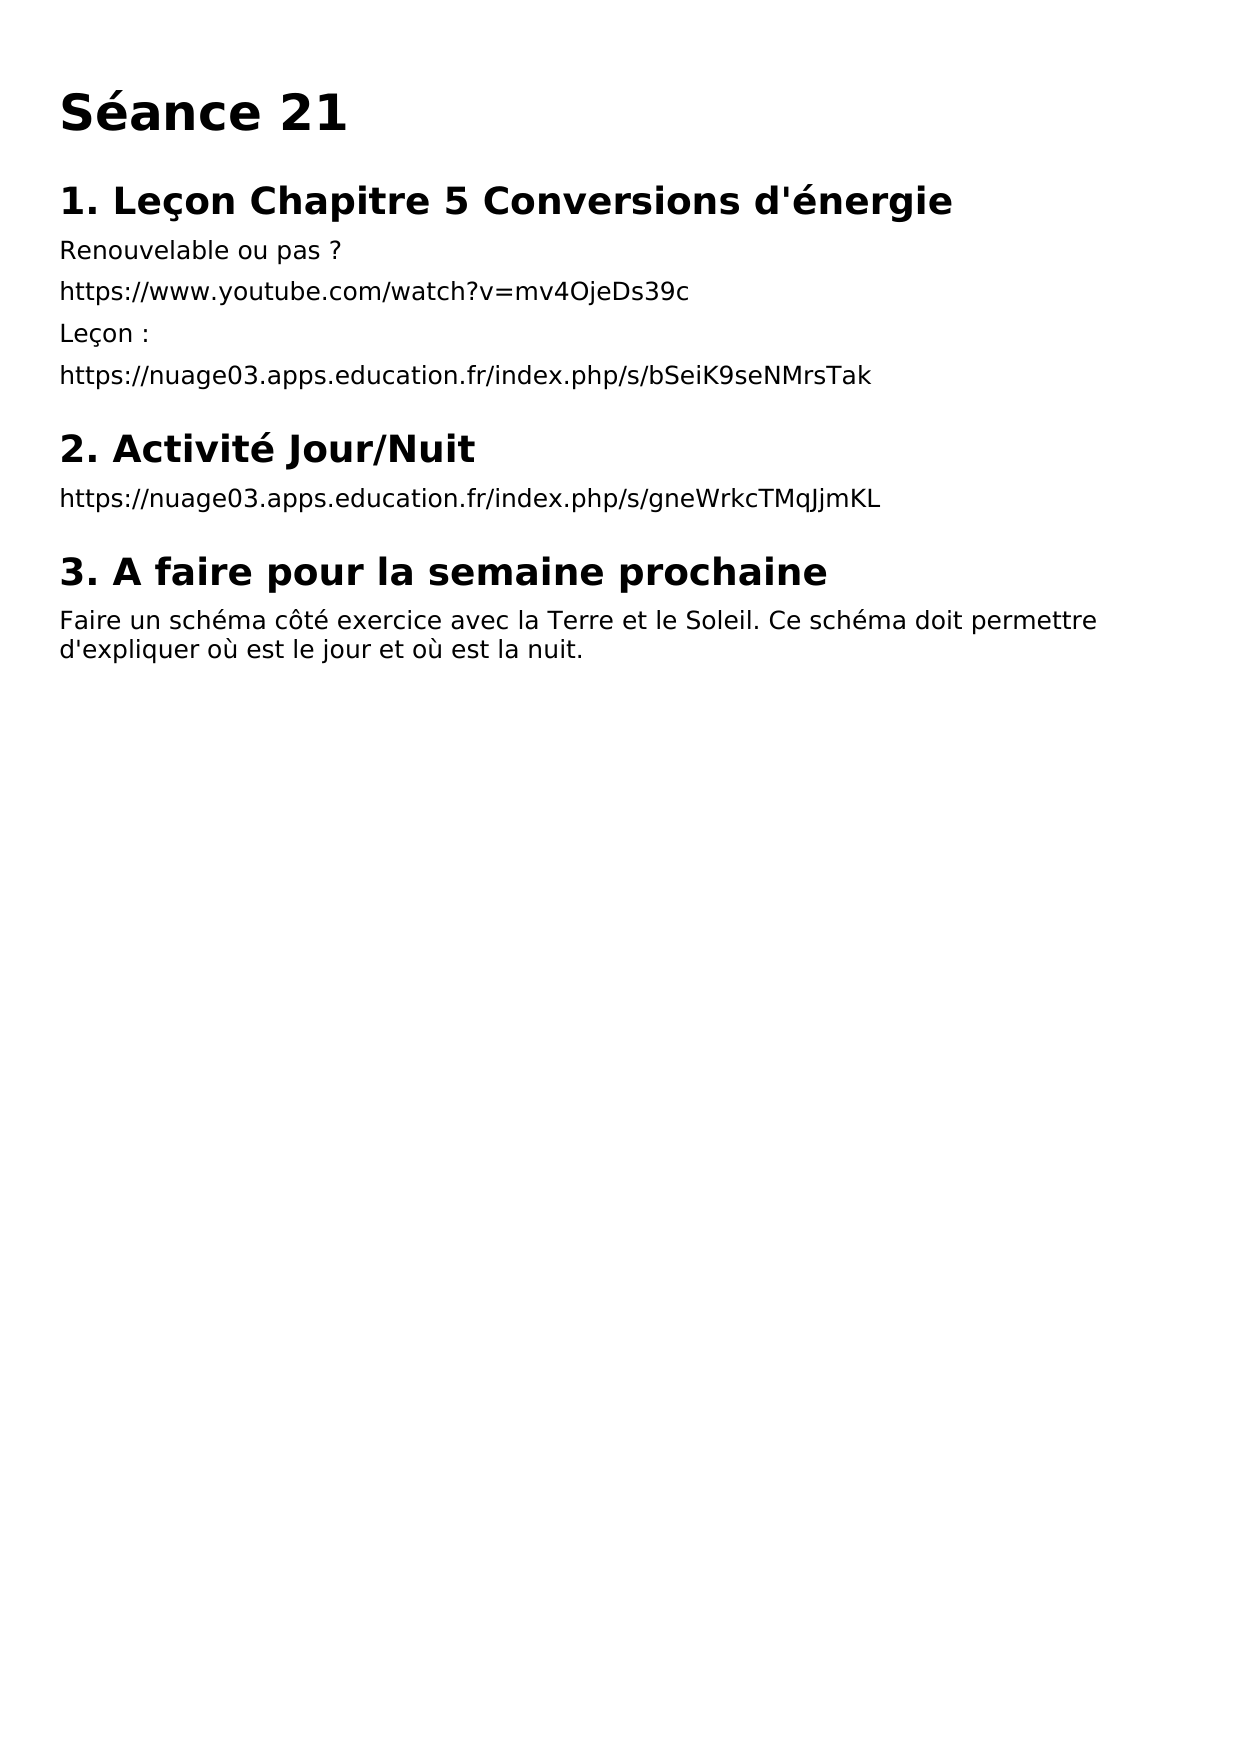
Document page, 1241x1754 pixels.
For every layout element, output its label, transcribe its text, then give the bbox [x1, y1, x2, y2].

text Leçon : [59, 319, 1181, 348]
text Faire un schéma côté exercice avec la Terre et le Soleil. Ce schéma doit permettre d'expliquer où est le jour et où est la nuit. [59, 607, 1181, 665]
text https://www.youtube.com/watch?v=mv4OjeDs39c [59, 278, 1181, 307]
text https://nuage03.apps.education.fr/index.php/s/bSeiK9seNMrsTak [59, 361, 1181, 390]
text https://nuage03.apps.education.fr/index.php/s/gneWrkcTMqJjmKL [59, 484, 1181, 513]
subtitle 3. A faire pour la semaine prochaine [59, 550, 1181, 594]
subtitle 2. Activité Jour/Nuit [59, 428, 1181, 471]
text Renouvelable ou pas ? [59, 236, 1181, 265]
subtitle Séance 21 [59, 84, 1181, 142]
subtitle 1. Leçon Chapitre 5 Conversions d'énergie [59, 180, 1181, 223]
